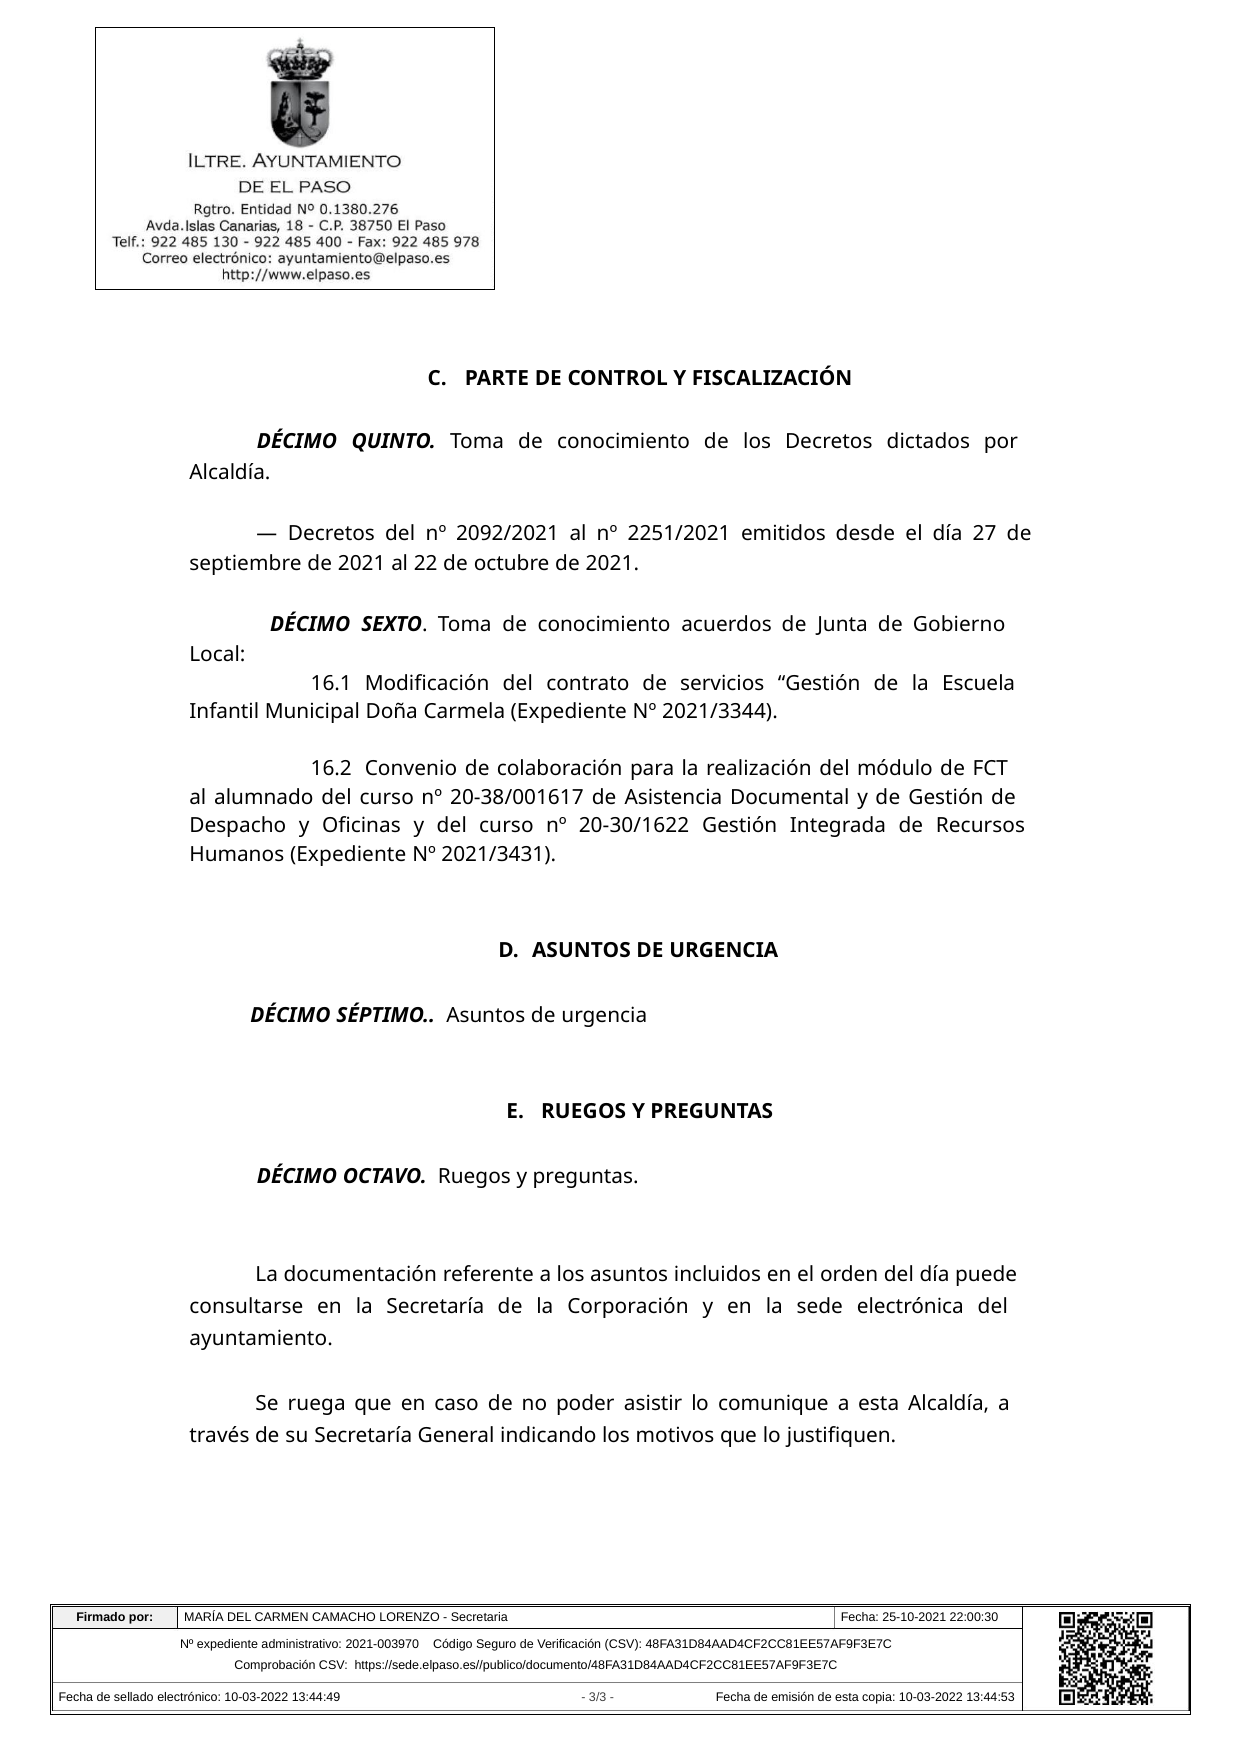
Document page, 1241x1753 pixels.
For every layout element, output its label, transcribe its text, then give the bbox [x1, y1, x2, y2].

text Nº expediente administrativo: 2021-003970 Código Seguro de Verificación (CSV): 48FA31D84AAD4CF2CC81EE57AF9F3E7C [180, 1638, 918, 1652]
picture [51, 1605, 1190, 1714]
text - 3/3 - [581, 1691, 632, 1705]
text 1 [310, 756, 322, 781]
text DÉCIMO OCTAVO. Ruegos y preguntas. [257, 1163, 686, 1189]
text ayuntamiento. [189, 1325, 1077, 1350]
text Fecha de sellado electrónico: 10-03-2022 13:44:49 [58, 1690, 365, 1704]
text 1 [310, 670, 322, 695]
text Despacho y Oficinas y del curso nº 20-30/1622 Gestión Integrada de Recursos [189, 813, 1076, 838]
text Humanos (Expediente Nº 2021/3431). [189, 841, 1076, 866]
text Infantil Municipal Doña Carmela (Expediente Nº 2021/3344). [189, 698, 821, 723]
text Local: [189, 642, 275, 667]
text través de su Secretaría General indicando los motivos que lo justifiquen. [189, 1422, 1076, 1447]
text DÉCIMO SÉPTIMO.. Asuntos de urgencia [250, 1002, 682, 1027]
text Firmado por: [76, 1610, 172, 1624]
text 6.2 Convenio de colaboración para la realización del módulo de FCT [322, 756, 1076, 781]
picture [96, 28, 494, 289]
text septiembre de 2021 al 22 de octubre de 2021. [189, 550, 680, 575]
text Fecha de emisión de esta copia: 10-03-2022 13:44:53 [716, 1690, 1040, 1704]
text Decretos del nº 2092/2021 al nº 2251/2021 emitidos desde el día 27 de [288, 520, 1075, 545]
text 6.1 Modificación del contrato de servicios “Gestión de la Escuela [322, 670, 1076, 695]
text Se ruega que en caso de no poder asistir lo comunique a esta Alcaldía, a [255, 1390, 1076, 1415]
text — [256, 520, 288, 545]
text E. RUEGOS Y PREGUNTAS [506, 1099, 789, 1124]
text Alcaldía. [189, 459, 1076, 484]
text C. PARTE DE CONTROL Y FISCALIZACIÓN [427, 365, 866, 391]
text MARÍA DEL CARMEN CAMACHO LORENZO - Secretaria [184, 1610, 533, 1624]
text al alumnado del curso nº 20-38/001617 de Asistencia Documental y de Gestión de [189, 784, 1076, 809]
text DÉCIMO SEXTO. Toma de conocimiento acuerdos de Junta de Gobierno [270, 611, 1076, 636]
text Comprobación CSV: https://sede.elpaso.es//publico/documento/48FA31D84AAD4CF2CC81EE57AF9F3E7C [234, 1658, 918, 1672]
text consultarse en la Secretaría de la Corporación y en la sede electrónica del [189, 1293, 1077, 1318]
text La documentación referente a los asuntos incluidos en el orden del día puede [255, 1261, 1077, 1286]
text DÉCIMO QUINTO. Toma de conocimiento de los Decretos dictados por [257, 428, 1076, 454]
text Fecha: 25-10-2021 22:00:30 [841, 1610, 1022, 1624]
text D. ASUNTOS DE URGENCIA [498, 937, 794, 962]
